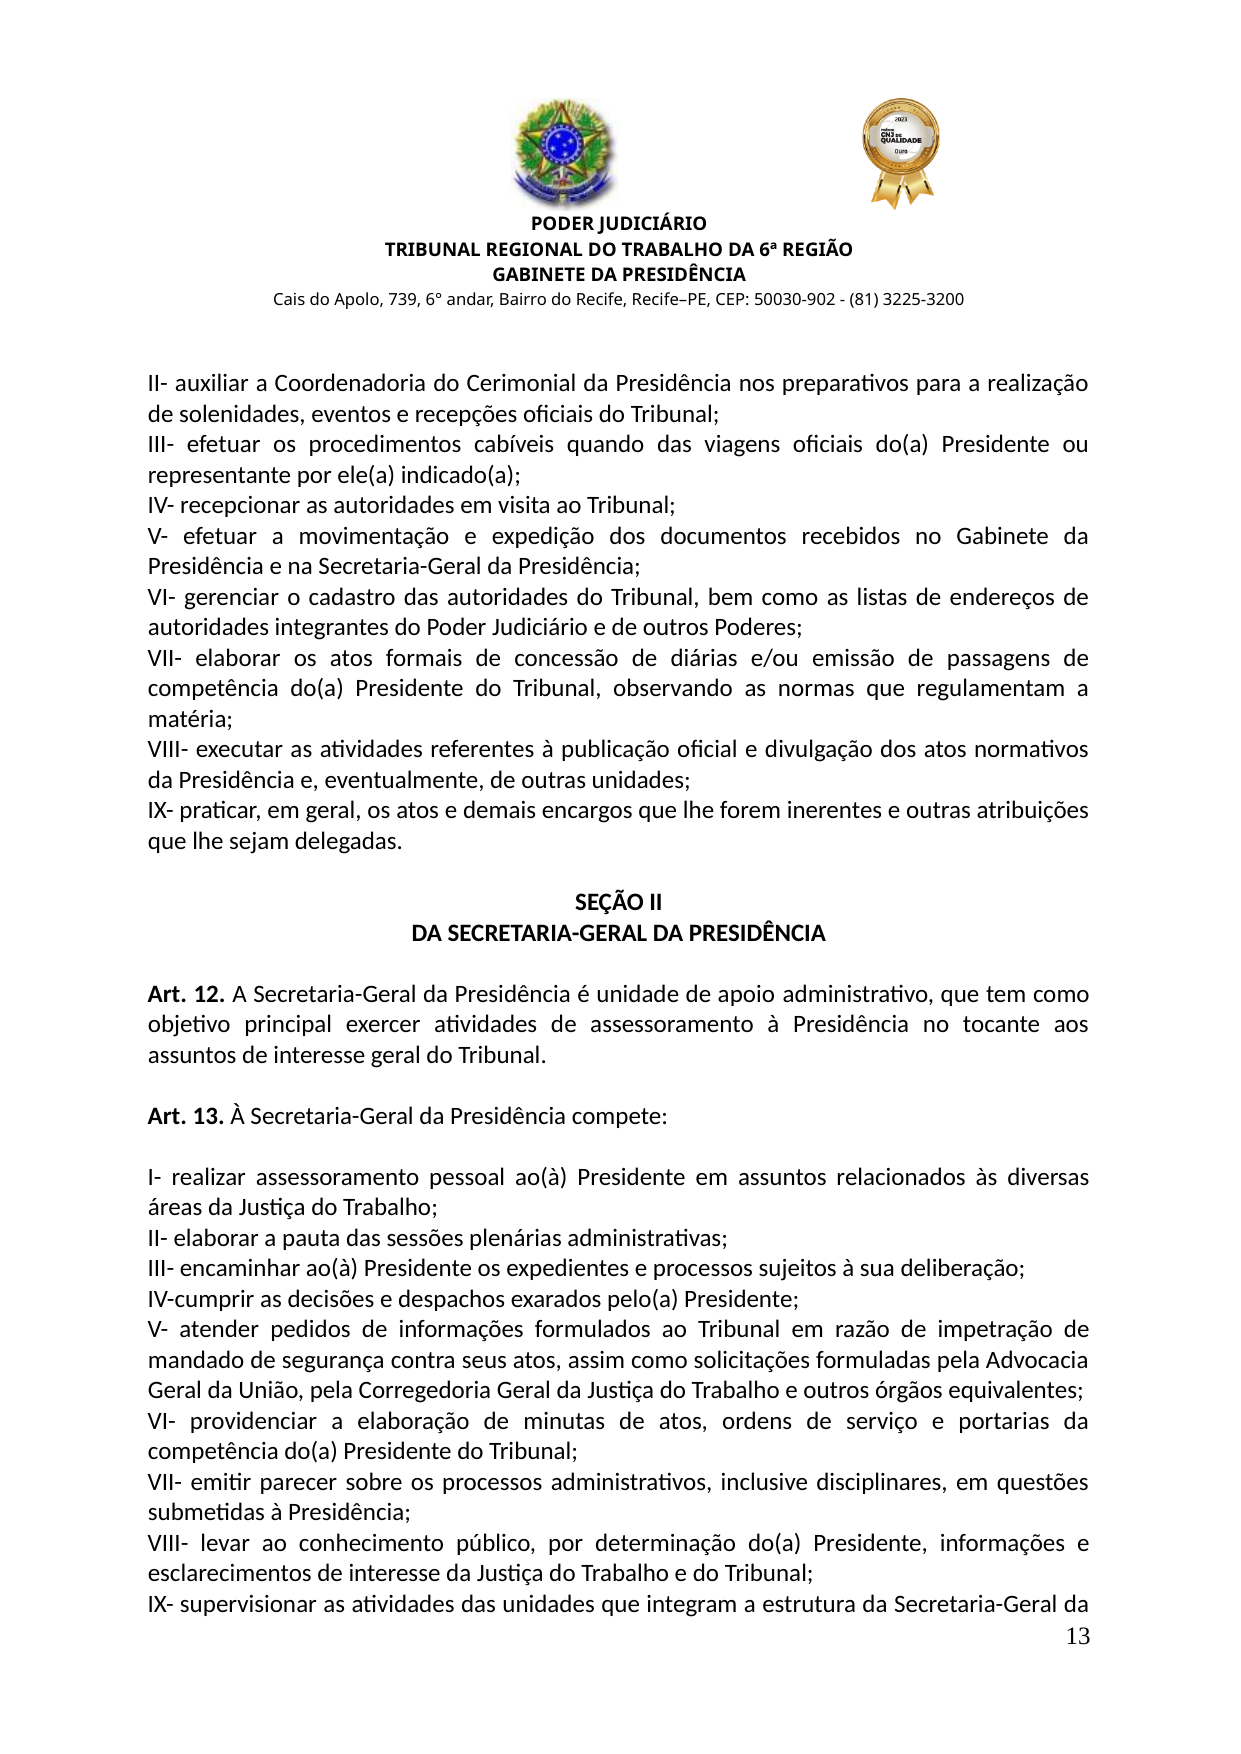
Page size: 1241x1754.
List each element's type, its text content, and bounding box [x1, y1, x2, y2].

text VIII- executar as atividades referentes à publicação oficial e divulgação dos atos normativos da Presidência e, eventualmente, de outras unidades; [147, 733, 1090, 794]
text III- encaminhar ao(à) Presidente os expedientes e processos sujeitos à sua deliberação; [147, 1252, 1090, 1283]
text IV- recepcionar as autoridades em visita ao Tribunal; [147, 489, 1090, 520]
text DA SECRETARIA-GERAL DA PRESIDÊNCIA [147, 917, 1090, 947]
text VII- elaborar os atos formais de concessão de diárias e/ou emissão de passagens de competência do(a) Presidente do Tribunal, observando as normas que regulamentam a matéria; [147, 642, 1090, 733]
text V- atender pedidos de informações formulados ao Tribunal em razão de impetração de mandado de segurança contra seus atos, assim como solicitações formuladas pela Advocacia Geral da União, pela Corregedoria Geral da Justiça do Trabalho e outros órgãos equivalentes; [147, 1313, 1090, 1405]
text SEÇÃO II [147, 886, 1090, 917]
text III- efetuar os procedimentos cabíveis quando das viagens oficiais do(a) Presidente ou representante por ele(a) indicado(a); [147, 428, 1090, 489]
text Art. 12. A Secretaria-Geral da Presidência é unidade de apoio administrativo, que tem como objetivo principal exercer atividades de assessoramento à Presidência no tocante aos assuntos de interesse geral do Tribunal. [147, 978, 1090, 1069]
text VI- providenciar a elaboração de minutas de atos, ordens de serviço e portarias da competência do(a) Presidente do Tribunal; [147, 1405, 1090, 1466]
text II- elaborar a pauta das sessões plenárias administrativas; [147, 1222, 1090, 1252]
text Art. 13. À Secretaria-Geral da Presidência compete: [147, 1100, 1090, 1130]
text V- efetuar a movimentação e expedição dos documentos recebidos no Gabinete da Presidência e na Secretaria-Geral da Presidência; [147, 520, 1090, 581]
text VI- gerenciar o cadastro das autoridades do Tribunal, bem como as listas de endereços de autoridades integrantes do Poder Judiciário e de outros Poderes; [147, 581, 1090, 642]
text IX- supervisionar as atividades das unidades que integram a estrutura da Secretaria-Geral da [147, 1588, 1090, 1619]
text IV-cumprir as decisões e despachos exarados pelo(a) Presidente; [147, 1283, 1090, 1313]
text VIII- levar ao conhecimento público, por determinação do(a) Presidente, informações e esclarecimentos de interesse da Justiça do Trabalho e do Tribunal; [147, 1527, 1090, 1588]
text I- realizar assessoramento pessoal ao(à) Presidente em assuntos relacionados às diversas áreas da Justiça do Trabalho; [147, 1161, 1090, 1222]
text IX- praticar, em geral, os atos e demais encargos que lhe forem inerentes e outras atribuições que lhe sejam delegadas. [147, 794, 1090, 856]
text VII- emitir parecer sobre os processos administrativos, inclusive disciplinares, em questões submetidas à Presidência; [147, 1466, 1090, 1527]
text II- auxiliar a Coordenadoria do Cerimonial da Presidência nos preparativos para a realização de solenidades, eventos e recepções oficiais do Tribunal; [147, 367, 1090, 428]
